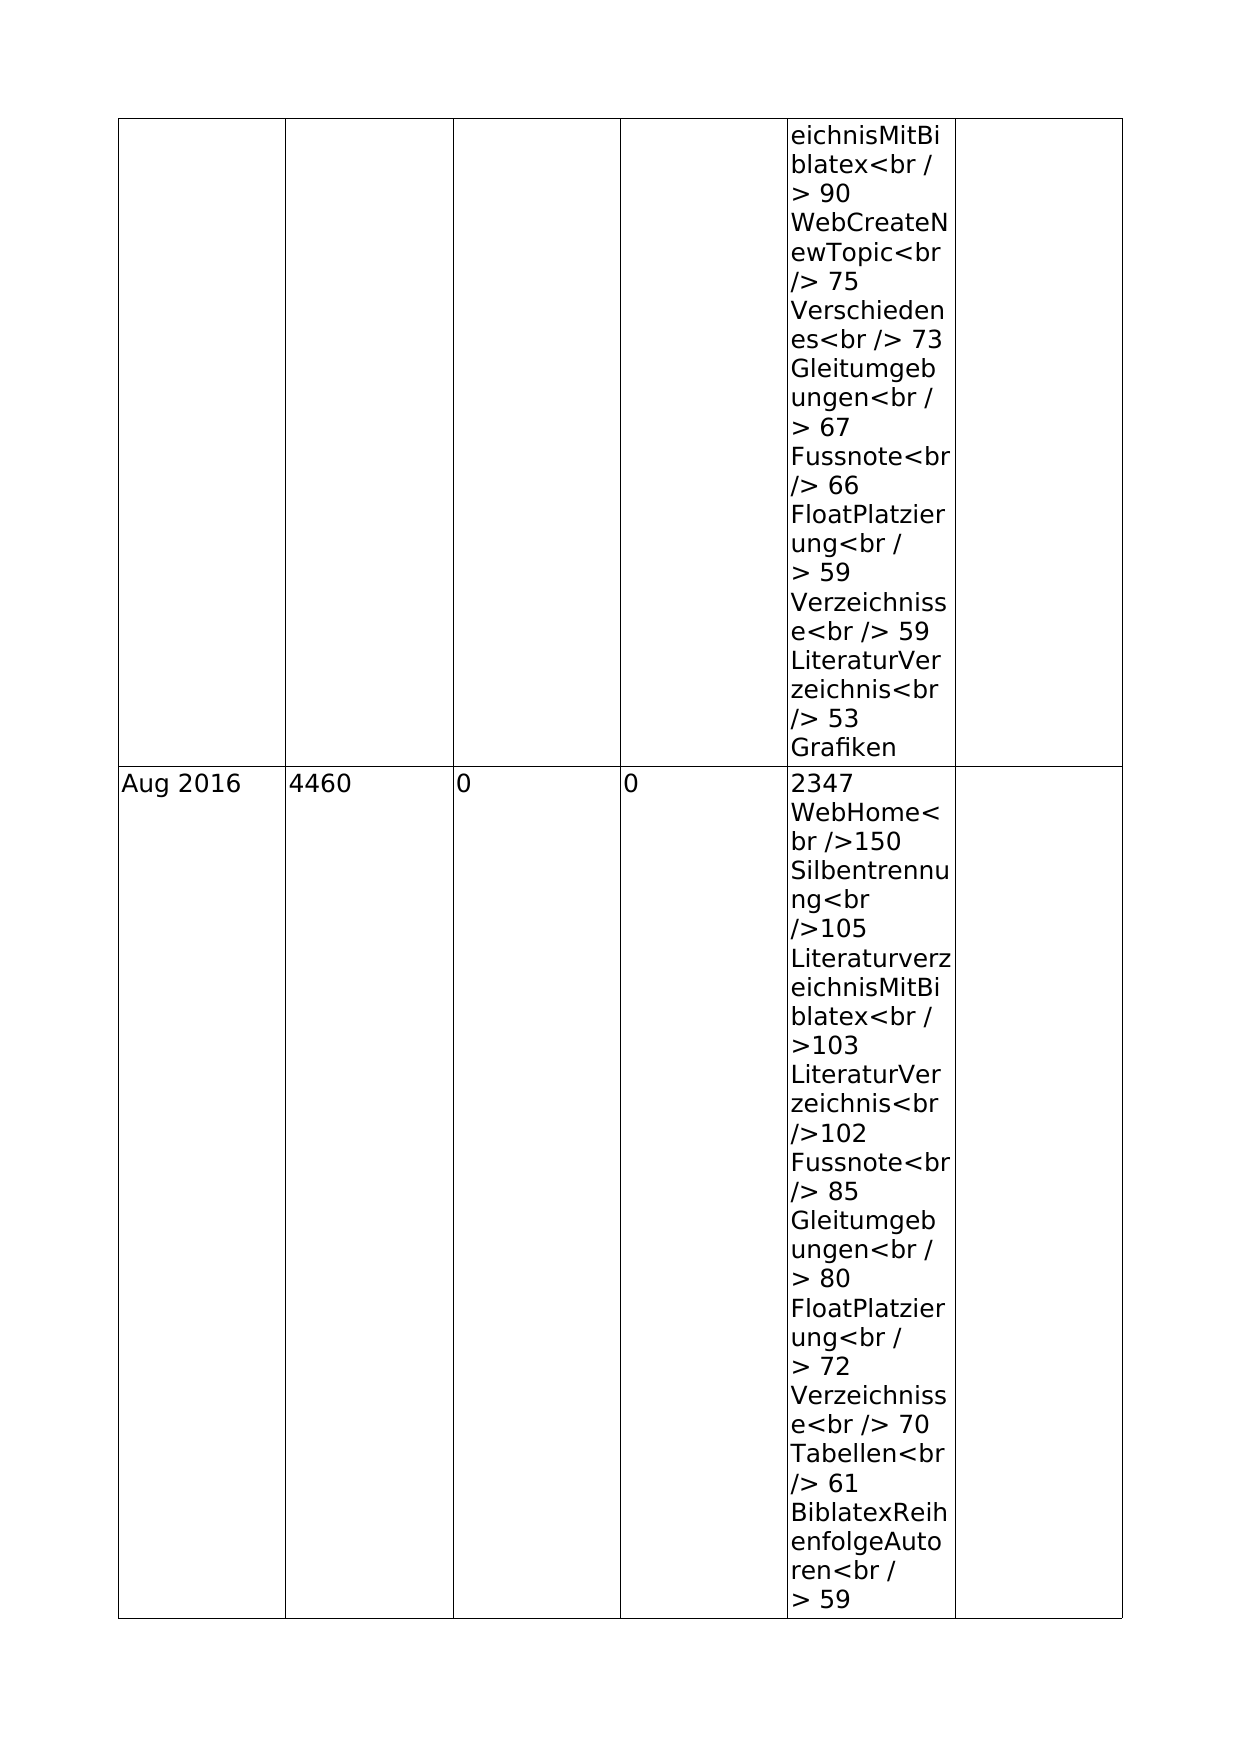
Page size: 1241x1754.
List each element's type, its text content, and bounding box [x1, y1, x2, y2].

table_cell [286, 119, 453, 766]
table_cell [119, 119, 285, 766]
table_cell 2347 WebHome<br />150 Silbentrennung<br />105 LiteraturverzeichnisMitBiblatex<br />103 LiteraturVerzeichnis<br />102 Fussnote<br /> 85 Gleitumgebungen<br /> 80 FloatPlatzierung<br /> 72 Verzeichnisse<br /> 70 Tabellen<br /> 61 BiblatexReihenfolgeAutoren<br /> 59 [788, 767, 955, 1617]
table_cell eichnisMitBiblatex<br /> 90 WebCreateNewTopic<br /> 75 Verschiedenes<br /> 73 Gleitumgebungen<br /> 67 Fussnote<br /> 66 FloatPlatzierung<br /> 59 Verzeichnisse<br /> 59 LiteraturVerzeichnis<br /> 53 Grafiken [788, 119, 955, 766]
table_cell 0 [621, 767, 787, 1617]
table_cell Aug 2016 [119, 767, 285, 1617]
table_cell [956, 119, 1122, 766]
table_cell 4460 [286, 767, 453, 1617]
table_cell [956, 767, 1122, 1617]
table_cell [454, 119, 620, 766]
table_cell [621, 119, 787, 766]
table_cell 0 [454, 767, 620, 1617]
